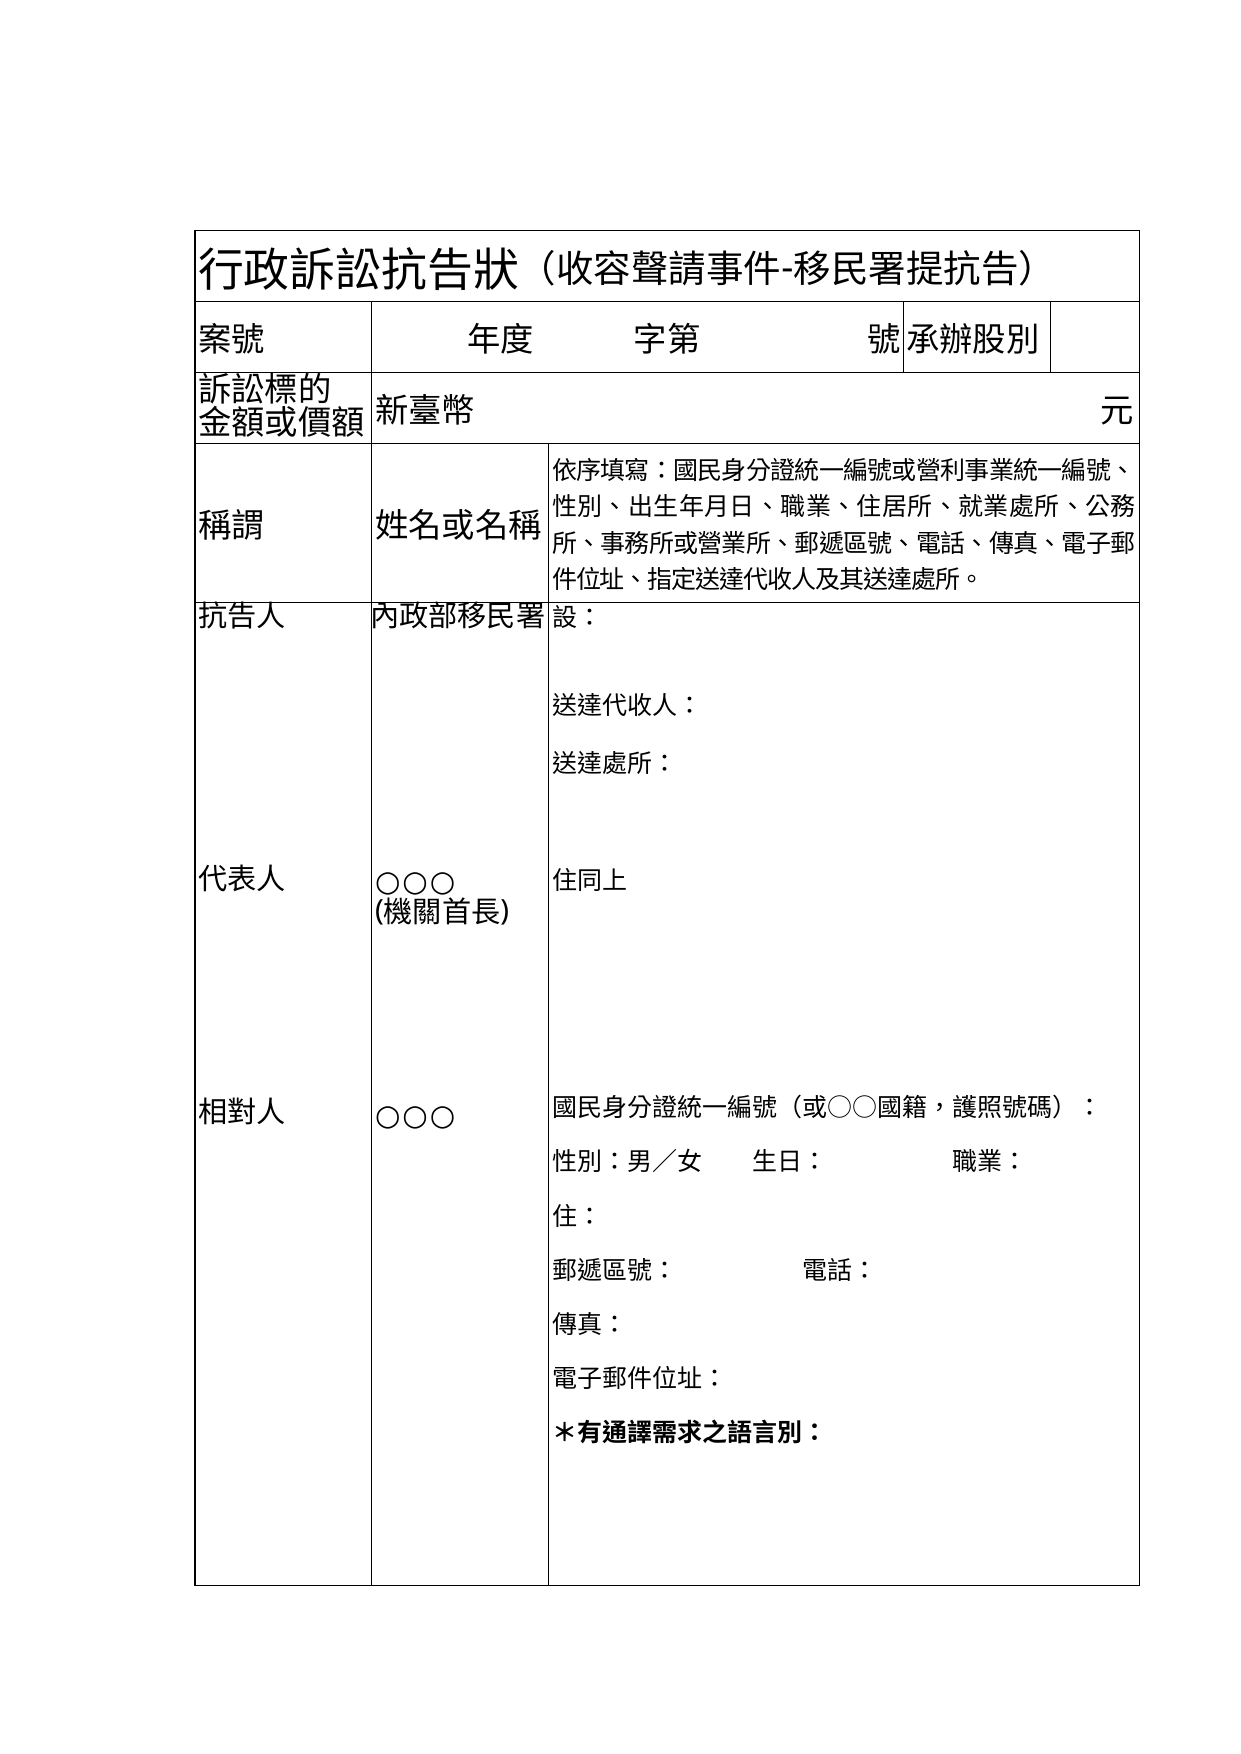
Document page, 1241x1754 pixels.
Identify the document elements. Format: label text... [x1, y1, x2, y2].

table_cell 稱謂 [196, 444, 371, 602]
table_cell 姓名或名稱 [372, 444, 548, 602]
table_cell 設： 送達代收人： 送達處所： 住同上 國民身分證統一編號（或○○國籍，護照號碼）： 性別：男／女 生日： 職業： 住： 郵遞區號： 電話： 傳真： 電子郵件位址： ＊有通譯需求之語言別： [549, 603, 1139, 1585]
table_cell 訴訟標的 金額或價額 [196, 373, 371, 443]
table_cell 抗告人 代表人 相對人 [196, 603, 371, 1585]
table_header 行政訴訟抗告狀（收容聲請事件-移民署提抗告） [196, 231, 1139, 301]
table_cell 內政部移民署 ○○○ (機關首長) ○○○ [372, 603, 548, 1585]
table_cell 新臺幣 元 [372, 373, 1139, 443]
table_cell 承辦股別 [904, 302, 1050, 372]
table_cell 依序填寫：國民身分證統一編號或營利事業統一編號、性別、出生年月日、職業、住居所、就業處所、公務所、事務所或營業所、郵遞區號、電話、傳真、電子郵件位址、指定送達代收人及其送達處所。 [549, 444, 1139, 602]
table_cell 年度 字第 號 [372, 302, 903, 372]
table_cell [1051, 302, 1139, 372]
table_cell 案號 [196, 302, 371, 372]
